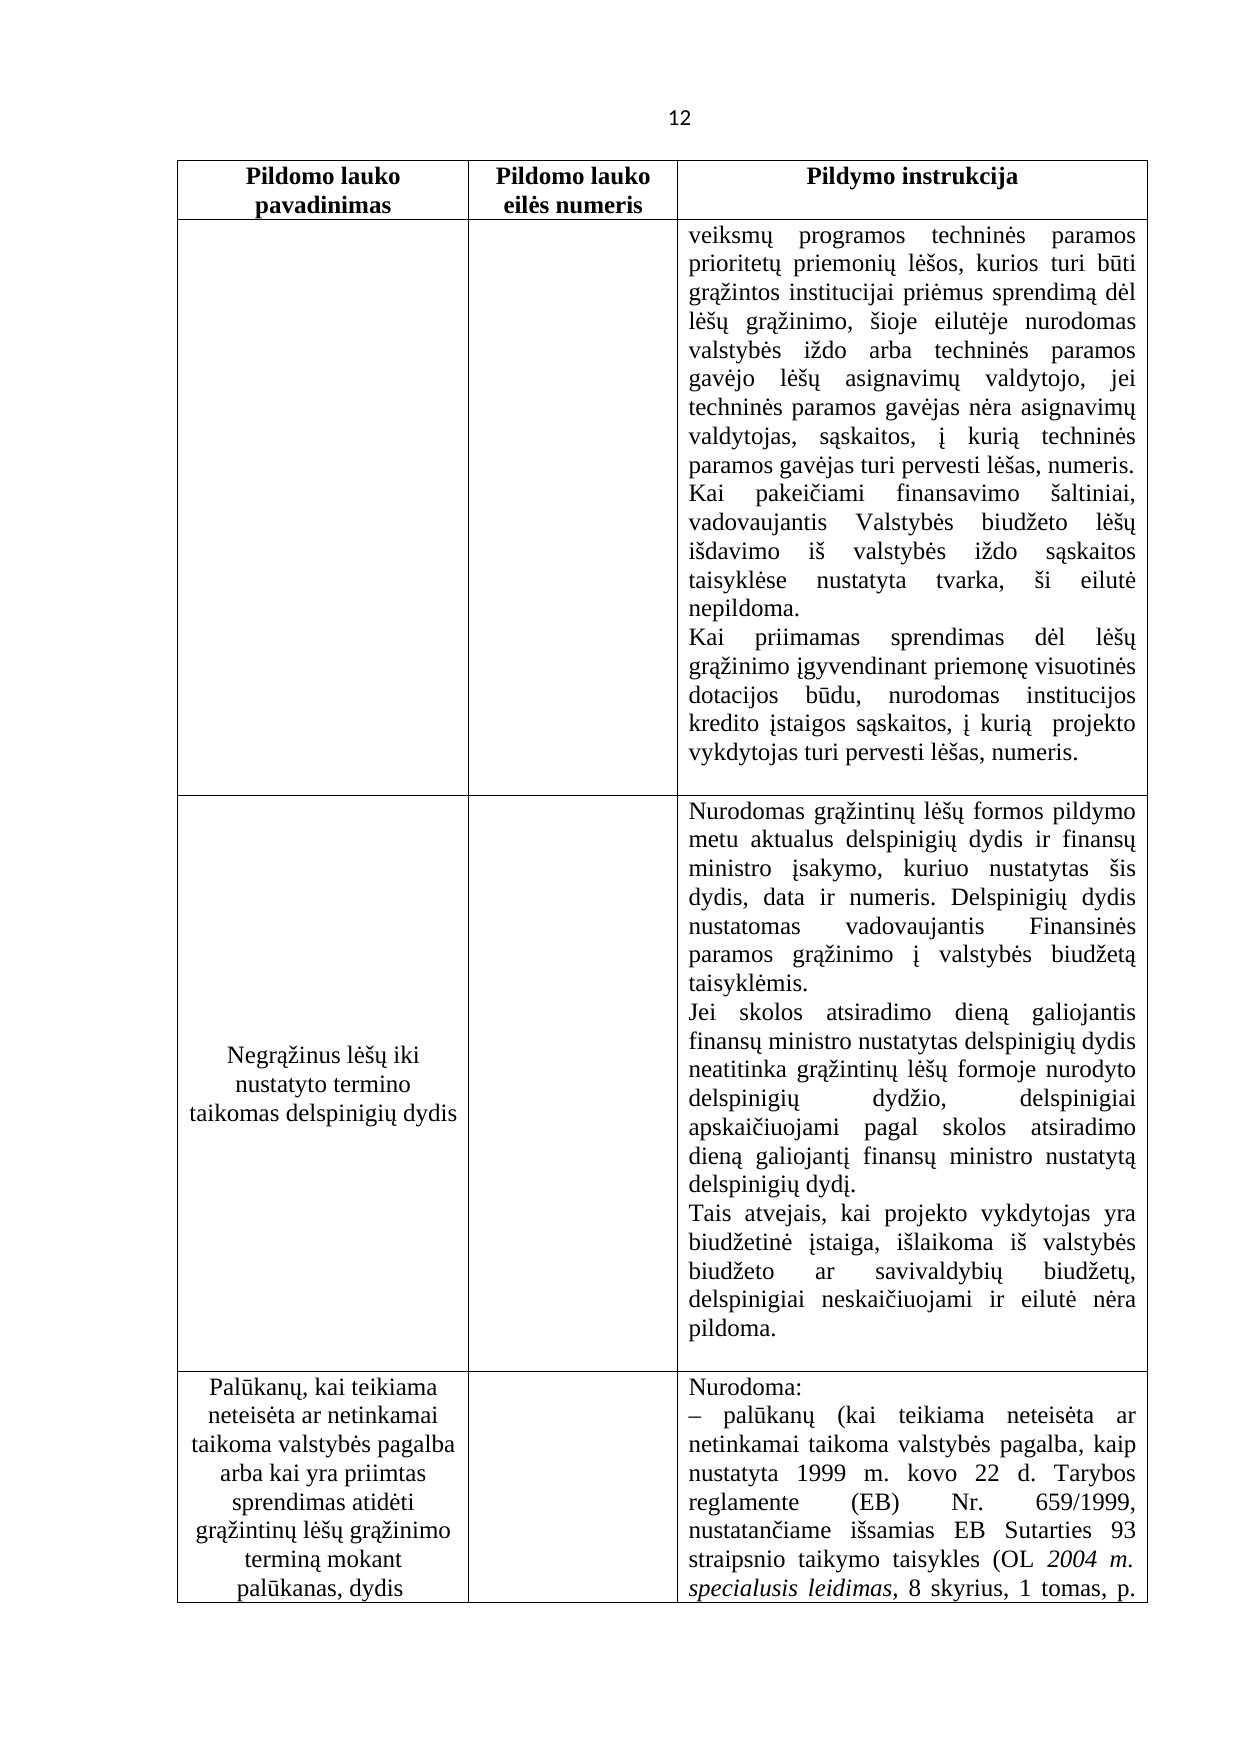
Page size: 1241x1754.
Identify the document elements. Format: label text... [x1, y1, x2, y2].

table_header Pildomo lauko pavadinimas [178, 161, 468, 219]
table_cell Palūkanų, kai teikiama neteisėta ar netinkamai taikoma valstybės pagalba arba kai yra priimtas sprendimas atidėti grąžintinų lėšų grąžinimo terminą mokant palūkanas, dydis [178, 1372, 468, 1602]
table_cell [469, 796, 677, 1371]
table_cell veiksmų programos techninės paramos prioritetų priemonių lėšos, kurios turi būti grąžintos institucijai priėmus sprendimą dėl lėšų grąžinimo, šioje eilutėje nurodomas valstybės iždo arba techninės paramos gavėjo lėšų asignavimų valdytojo, jei techninės paramos gavėjas nėra asignavimų valdytojas, sąskaitos, į kurią techninės paramos gavėjas turi pervesti lėšas, numeris. Kai pakeičiami finansavimo šaltiniai, vadovaujantis Valstybės biudžeto lėšų išdavimo iš valstybės iždo sąskaitos taisyklėse nustatyta tvarka, ši eilutė nepildoma. Kai priimamas sprendimas dėl lėšų grąžinimo įgyvendinant priemonę visuotinės dotacijos būdu, nurodomas institucijos kredito įstaigos sąskaitos, į kurią projekto vykdytojas turi pervesti lėšas, numeris. [678, 220, 1147, 795]
table_cell Nurodomas grąžintinų lėšų formos pildymo metu aktualus delspinigių dydis ir finansų ministro įsakymo, kuriuo nustatytas šis dydis, data ir numeris. Delspinigių dydis nustatomas vadovaujantis Finansinės paramos grąžinimo į valstybės biudžetą taisyklėmis. Jei skolos atsiradimo dieną galiojantis finansų ministro nustatytas delspinigių dydis neatitinka grąžintinų lėšų formoje nurodyto delspinigių dydžio, delspinigiai apskaičiuojami pagal skolos atsiradimo dieną galiojantį finansų ministro nustatytą delspinigių dydį. Tais atvejais, kai projekto vykdytojas yra biudžetinė įstaiga, išlaikoma iš valstybės biudžeto ar savivaldybių biudžetų, delspinigiai neskaičiuojami ir eilutė nėra pildoma. [678, 796, 1147, 1371]
table_cell [469, 1372, 677, 1602]
table_header Pildomo lauko eilės numeris [469, 161, 677, 219]
table_cell [178, 220, 468, 795]
table_cell Nurodoma: – palūkanų (kai teikiama neteisėta ar netinkamai taikoma valstybės pagalba, kaip nustatyta 1999 m. kovo 22 d. Tarybos reglamente (EB) Nr. 659/1999, nustatančiame išsamias EB Sutarties 93 straipsnio taikymo taisykles (OL 2004 m. specialusis leidimas, 8 skyrius, 1 tomas, p. [678, 1372, 1147, 1602]
table_header Pildymo instrukcija [678, 161, 1147, 219]
table_cell Negrąžinus lėšų iki nustatyto termino taikomas delspinigių dydis [178, 796, 468, 1371]
table_cell [469, 220, 677, 795]
